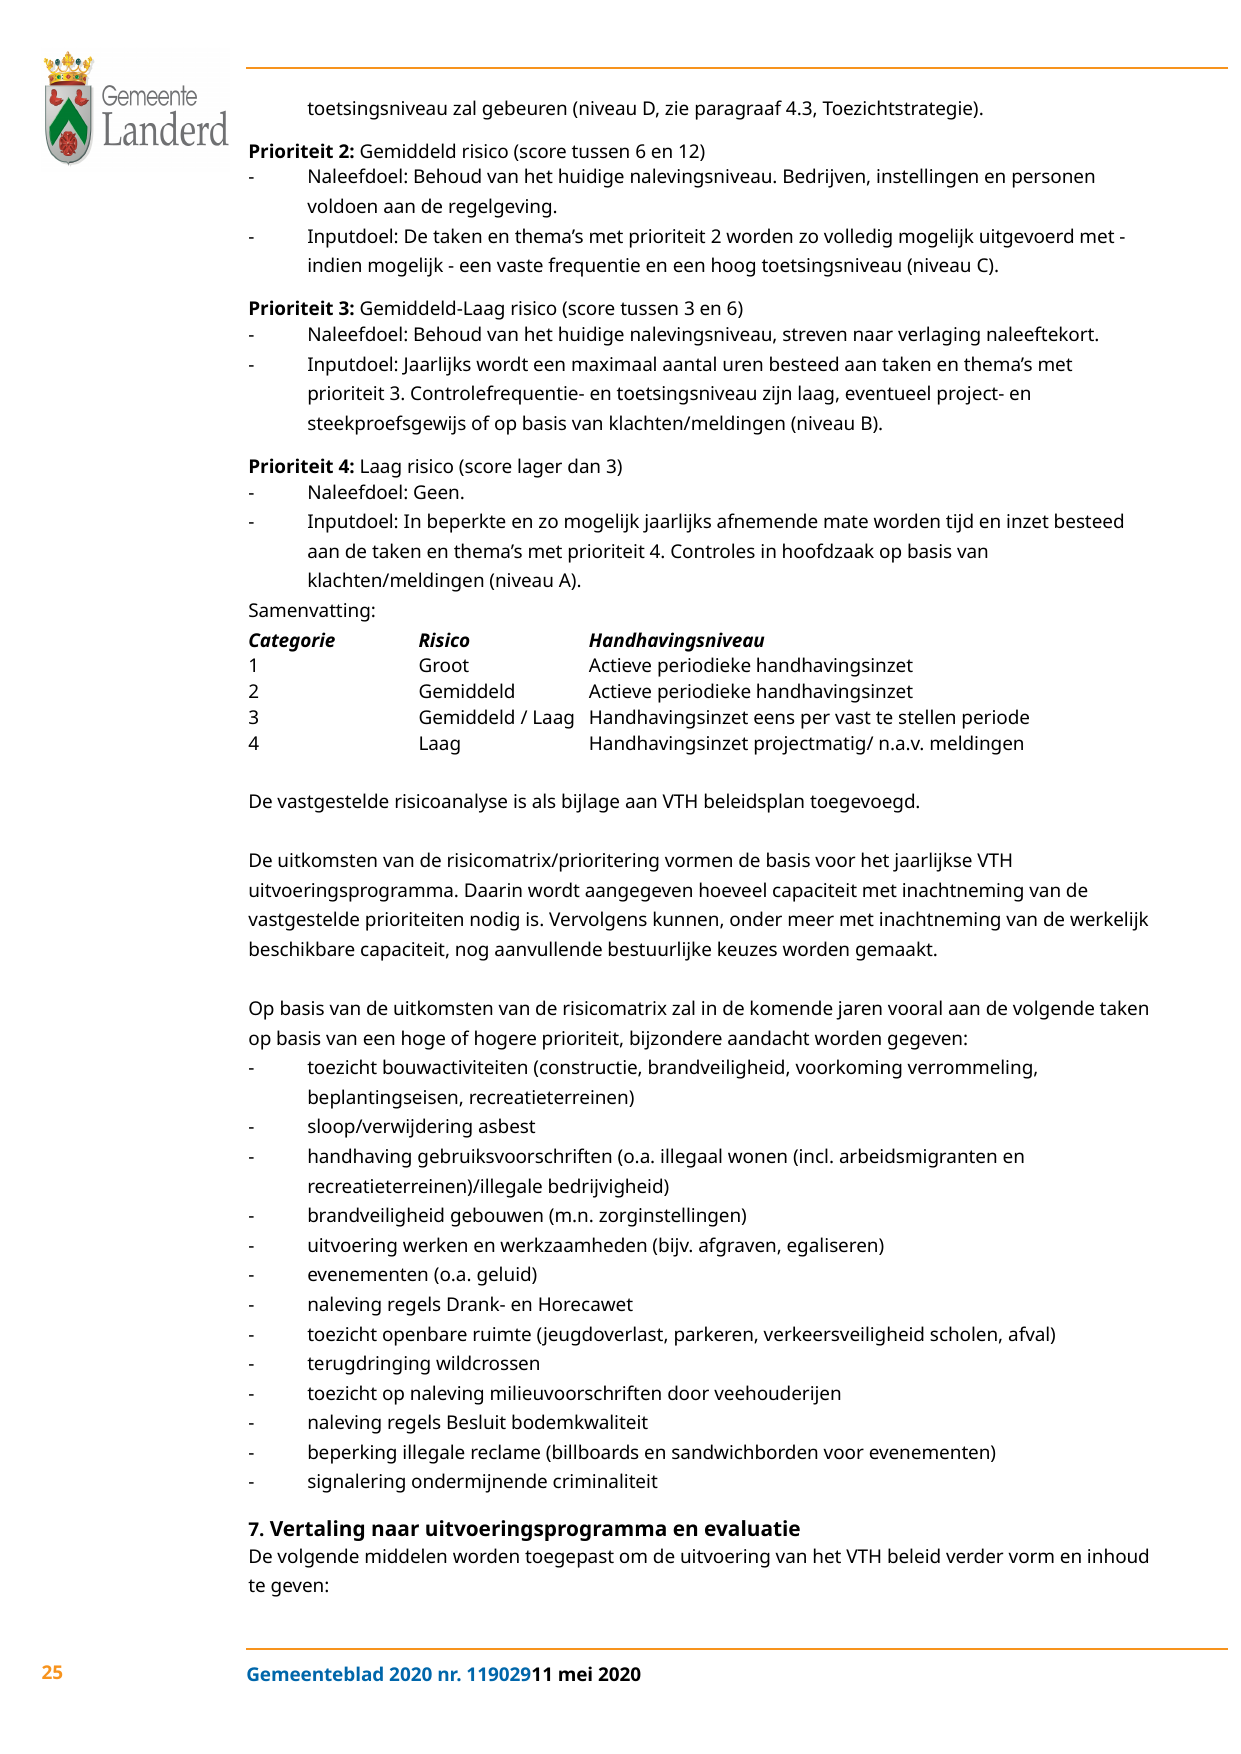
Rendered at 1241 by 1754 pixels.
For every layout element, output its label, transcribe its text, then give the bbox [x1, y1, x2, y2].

text Prioriteit 2: Gemiddeld risico (score tussen 6 en 12) [248, 138, 1152, 164]
text Op basis van de uitkomsten van de risicomatrix zal in de komende jaren vooral aan de volgende taken op basis van een hoge of hogere prioriteit, bijzondere aandacht worden gegeven: [248, 995, 1152, 1051]
text De uitkomsten van de risicomatrix/prioritering vormen de basis voor het jaarlijkse VTH uitvoeringsprogramma. Daarin wordt aangegeven hoeveel capaciteit met inachtneming van de vastgestelde prioriteiten nodig is. Vervolgens kunnen, onder meer met inachtneming van de werkelijk beschikbare capaciteit, nog aanvullende bestuurlijke keuzes worden gemaakt. [248, 847, 1152, 962]
table_cell 1 [248, 653, 418, 678]
table_cell Handhavingsinzet projectmatig/ n.a.v. meldingen [589, 730, 1152, 756]
table_cell Gemiddeld [418, 678, 589, 704]
text Prioriteit 3: Gemiddeld-Laag risico (score tussen 3 en 6) [248, 296, 1152, 321]
list toezicht op naleving milieuvoorschriften door veehouderijen [248, 1380, 1152, 1406]
list uitvoering werken en werkzaamheden (bijv. afgraven, egaliseren) [248, 1232, 1152, 1258]
table_cell Groot [418, 653, 589, 678]
table_cell Gemiddeld / Laag [418, 704, 589, 730]
list toezicht openbare ruimte (jeugdoverlast, parkeren, verkeersveiligheid scholen, afval) [248, 1321, 1152, 1347]
list toetsingsniveau zal gebeuren (niveau D, zie paragraaf 4.3, Toezichtstrategie). [248, 95, 1152, 121]
list Naleefdoel: Geen. [248, 479, 1152, 504]
table_cell Handhavingsinzet eens per vast te stellen periode [589, 704, 1152, 730]
list Inputdoel: Jaarlijks wordt een maximaal aantal uren besteed aan taken en thema’s met prioriteit 3. Controlefrequentie- en toetsingsniveau zijn laag, eventueel project- en steekproefsgewijs of op basis van klachten/meldingen (niveau B). [248, 351, 1152, 436]
list toezicht bouwactiviteiten (constructie, brandveiligheid, voorkoming verrommeling, beplantingseisen, recreatieterreinen) [248, 1054, 1152, 1110]
list naleving regels Drank- en Horecawet [248, 1291, 1152, 1317]
table_header Risico [418, 627, 589, 653]
table_cell Actieve periodieke handhavingsinzet [589, 678, 1152, 704]
table_cell Laag [418, 730, 589, 756]
picture [41, 47, 231, 172]
list sloop/verwijdering asbest [248, 1114, 1152, 1139]
text De volgende middelen worden toegepast om de uitvoering van het VTH beleid verder vorm en inhoud te geven: [248, 1543, 1152, 1598]
list naleving regels Besluit bodemkwaliteit [248, 1409, 1152, 1435]
list terugdringing wildcrossen [248, 1350, 1152, 1376]
table_header Handhavingsniveau [589, 627, 1152, 653]
table_cell Actieve periodieke handhavingsinzet [589, 653, 1152, 678]
list beperking illegale reclame (billboards en sandwichborden voor evenementen) [248, 1439, 1152, 1465]
list handhaving gebruiksvoorschriften (o.a. illegaal wonen (incl. arbeidsmigranten en recreatieterreinen)/illegale bedrijvigheid) [248, 1143, 1152, 1199]
table_cell 3 [248, 704, 418, 730]
table_cell 2 [248, 678, 418, 704]
table_cell 4 [248, 730, 418, 756]
list Inputdoel: De taken en thema’s met prioriteit 2 worden zo volledig mogelijk uitgevoerd met - indien mogelijk - een vaste frequentie en een hoog toetsingsniveau (niveau C). [248, 223, 1152, 278]
list Naleefdoel: Behoud van het huidige nalevingsniveau. Bedrijven, instellingen en personen voldoen aan de regelgeving. [248, 164, 1152, 219]
text Prioriteit 4: Laag risico (score lager dan 3) [248, 453, 1152, 479]
list brandveiligheid gebouwen (m.n. zorginstellingen) [248, 1202, 1152, 1228]
text Samenvatting: [248, 597, 1152, 623]
list evenementen (o.a. geluid) [248, 1262, 1152, 1287]
table_header Categorie [248, 627, 418, 653]
list Naleefdoel: Behoud van het huidige nalevingsniveau, streven naar verlaging naleeftekort. [248, 321, 1152, 347]
list Inputdoel: In beperkte en zo mogelijk jaarlijks afnemende mate worden tijd en inzet besteed aan de taken en thema’s met prioriteit 4. Controles in hoofdzaak op basis van klachten/meldingen (niveau A). [248, 508, 1152, 593]
text De vastgestelde risicoanalyse is als bijlage aan VTH beleidsplan toegevoegd. [248, 788, 1152, 814]
list signalering ondermijnende criminaliteit [248, 1469, 1152, 1494]
text 7. Vertaling naar uitvoeringsprogramma en evaluatie [248, 1514, 1152, 1543]
